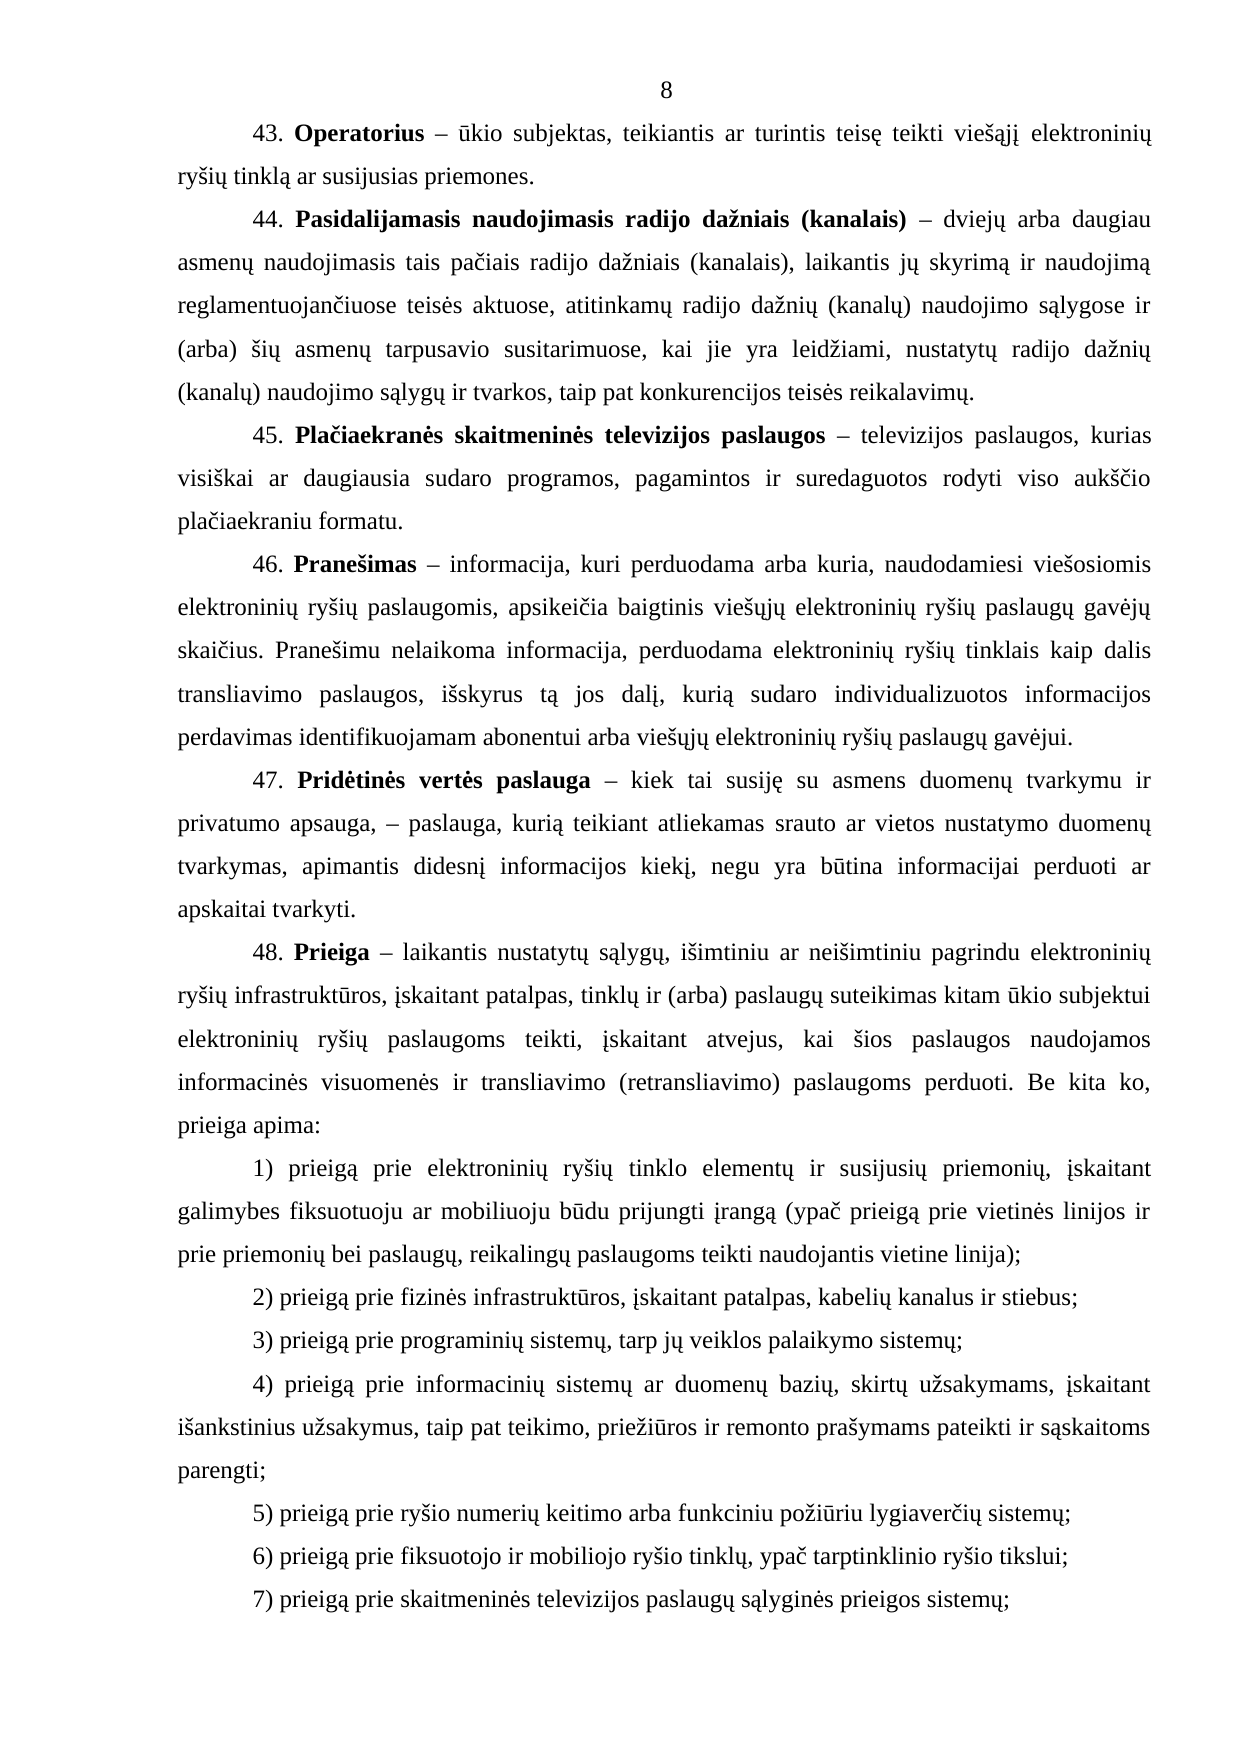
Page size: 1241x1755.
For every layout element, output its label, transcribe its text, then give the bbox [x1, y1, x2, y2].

text 45. Plačiaekranės skaitmeninės televizijos paslaugos – televizijos paslaugos, kurias visiškai ar daugiausia sudaro programos, pagamintos ir suredaguotos rodyti viso aukščio plačiaekraniu formatu. [177, 420, 1152, 535]
text 47. Pridėtinės vertės paslauga – kiek tai susiję su asmens duomenų tvarkymu ir privatumo apsauga, – paslauga, kurią teikiant atliekamas srauto ar vietos nustatymo duomenų tvarkymas, apimantis didesnį informacijos kiekį, negu yra būtina informacijai perduoti ar apskaitai tvarkyti. [177, 765, 1152, 923]
text 5) prieigą prie ryšio numerių keitimo arba funkciniu požiūriu lygiaverčių sistemų; [177, 1498, 1152, 1527]
text 6) prieigą prie fiksuotojo ir mobiliojo ryšio tinklų, ypač tarptinklinio ryšio tikslui; [177, 1541, 1152, 1570]
text 7) prieigą prie skaitmeninės televizijos paslaugų sąlyginės prieigos sistemų; [177, 1584, 1152, 1613]
text 46. Pranešimas – informacija, kuri perduodama arba kuria, naudodamiesi viešosiomis elektroninių ryšių paslaugomis, apsikeičia baigtinis viešųjų elektroninių ryšių paslaugų gavėjų skaičius. Pranešimu nelaikoma informacija, perduodama elektroninių ryšių tinklais kaip dalis transliavimo paslaugos, išskyrus tą jos dalį, kurią sudaro individualizuotos informacijos perdavimas identifikuojamam abonentui arba viešųjų elektroninių ryšių paslaugų gavėjui. [177, 549, 1152, 751]
text 48. Prieiga – laikantis nustatytų sąlygų, išimtiniu ar neišimtiniu pagrindu elektroninių ryšių infrastruktūros, įskaitant patalpas, tinklų ir (arba) paslaugų suteikimas kitam ūkio subjektui elektroninių ryšių paslaugoms teikti, įskaitant atvejus, kai šios paslaugos naudojamos informacinės visuomenės ir transliavimo (retransliavimo) paslaugoms perduoti. Be kita ko, prieiga apima: [177, 937, 1152, 1139]
text 3) prieigą prie programinių sistemų, tarp jų veiklos palaikymo sistemų; [177, 1326, 1152, 1354]
text 2) prieigą prie fizinės infrastruktūros, įskaitant patalpas, kabelių kanalus ir stiebus; [177, 1282, 1152, 1311]
text 44. Pasidalijamasis naudojimasis radijo dažniais (kanalais) – dviejų arba daugiau asmenų naudojimasis tais pačiais radijo dažniais (kanalais), laikantis jų skyrimą ir naudojimą reglamentuojančiuose teisės aktuose, atitinkamų radijo dažnių (kanalų) naudojimo sąlygose ir (arba) šių asmenų tarpusavio susitarimuose, kai jie yra leidžiami, nustatytų radijo dažnių (kanalų) naudojimo sąlygų ir tvarkos, taip pat konkurencijos teisės reikalavimų. [177, 204, 1152, 406]
text 43. Operatorius – ūkio subjektas, teikiantis ar turintis teisę teikti viešąjį elektroninių ryšių tinklą ar susijusias priemones. [177, 118, 1152, 190]
text 1) prieigą prie elektroninių ryšių tinklo elementų ir susijusių priemonių, įskaitant galimybes fiksuotuoju ar mobiliuoju būdu prijungti įrangą (ypač prieigą prie vietinės linijos ir prie priemonių bei paslaugų, reikalingų paslaugoms teikti naudojantis vietine linija); [177, 1153, 1152, 1268]
text 4) prieigą prie informacinių sistemų ar duomenų bazių, skirtų užsakymams, įskaitant išankstinius užsakymus, taip pat teikimo, priežiūros ir remonto prašymams pateikti ir sąskaitoms parengti; [177, 1369, 1152, 1484]
